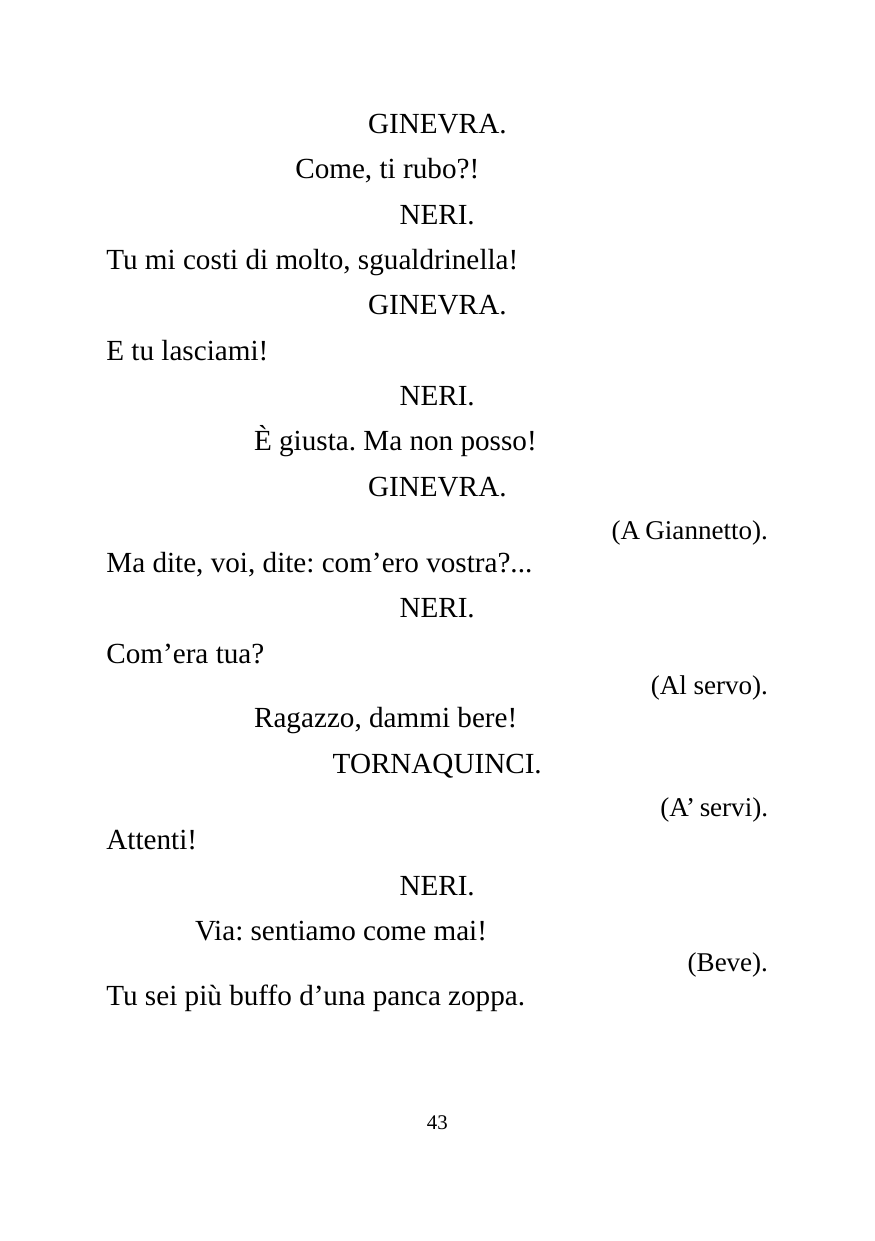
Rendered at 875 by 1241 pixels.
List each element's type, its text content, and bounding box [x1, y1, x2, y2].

text (Al servo). [77, 669, 768, 701]
text È giusta. Ma non posso! [106, 423, 768, 457]
text NERI. [106, 591, 768, 624]
text GINEVRA. [106, 106, 768, 140]
text Ragazzo, dammi bere! [106, 701, 768, 734]
text (Beve). [77, 946, 768, 978]
text Tu mi costi di molto, sgualdrinella! [106, 242, 768, 276]
text Ma dite, voi, dite: com’ero vostra?... [106, 545, 768, 579]
text Attenti! [106, 822, 768, 856]
text NERI. [106, 197, 768, 230]
text NERI. [106, 378, 768, 412]
text Come, ti rubo?! [106, 152, 768, 185]
text Com’era tua? [106, 636, 768, 669]
text E tu lasciami! [106, 333, 768, 366]
text GINEVRA. [106, 287, 768, 321]
text GINEVRA. [106, 469, 768, 502]
text NERI. [106, 868, 768, 901]
text Tu sei più buffo d’una panca zoppa. [106, 978, 768, 1011]
text TORNAQUINCI. [106, 746, 768, 779]
text Via: sentiamo come mai! [106, 913, 768, 946]
text (A’ servi). [77, 791, 768, 822]
text (A Giannetto). [77, 514, 768, 545]
